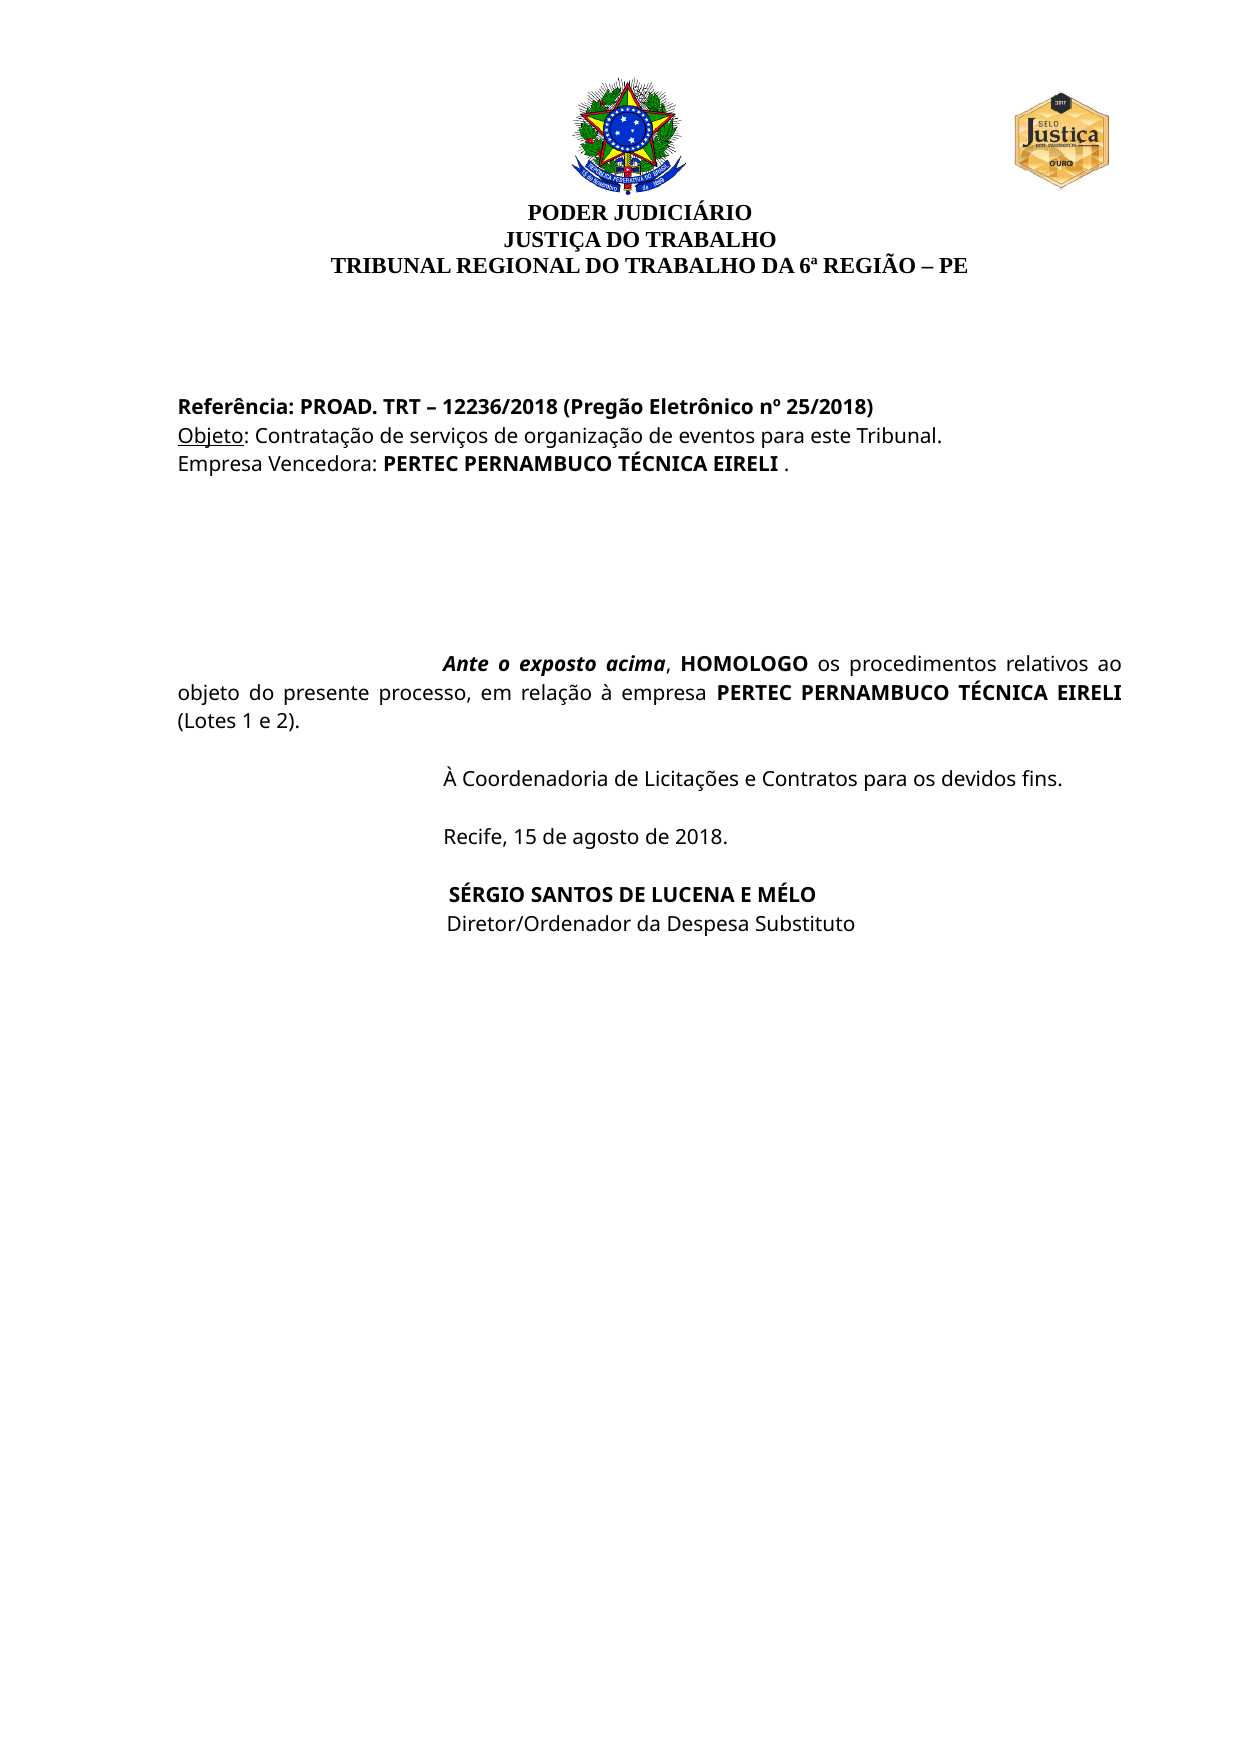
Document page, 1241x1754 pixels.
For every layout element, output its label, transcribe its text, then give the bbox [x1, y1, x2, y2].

text À Coordenadoria de Licitações e Contratos para os devidos fins. [177, 764, 1122, 792]
text Referência: PROAD. TRT – 12236/2018 (Pregão Eletrônico nº 25/2018) [177, 392, 1122, 421]
subtitle Objeto: Contratação de serviços de organização de eventos para este Tribunal. [177, 421, 1122, 449]
text SÉRGIO SANTOS DE LUCENA E MÉLO [443, 880, 1122, 908]
picture [565, 75, 689, 197]
text Ante o exposto acima, HOMOLOGO os procedimentos relativos ao objeto do presente processo, em relação à empresa PERTEC PERNAMBUCO TÉCNICA EIRELI (Lotes 1 e 2). [177, 649, 1122, 734]
text Empresa Vencedora: PERTEC PERNAMBUCO TÉCNICA EIRELI . [177, 449, 1122, 478]
text Recife, 15 de agosto de 2018. [443, 822, 1122, 850]
text Diretor/Ordenador da Despesa Substituto [177, 908, 1122, 938]
